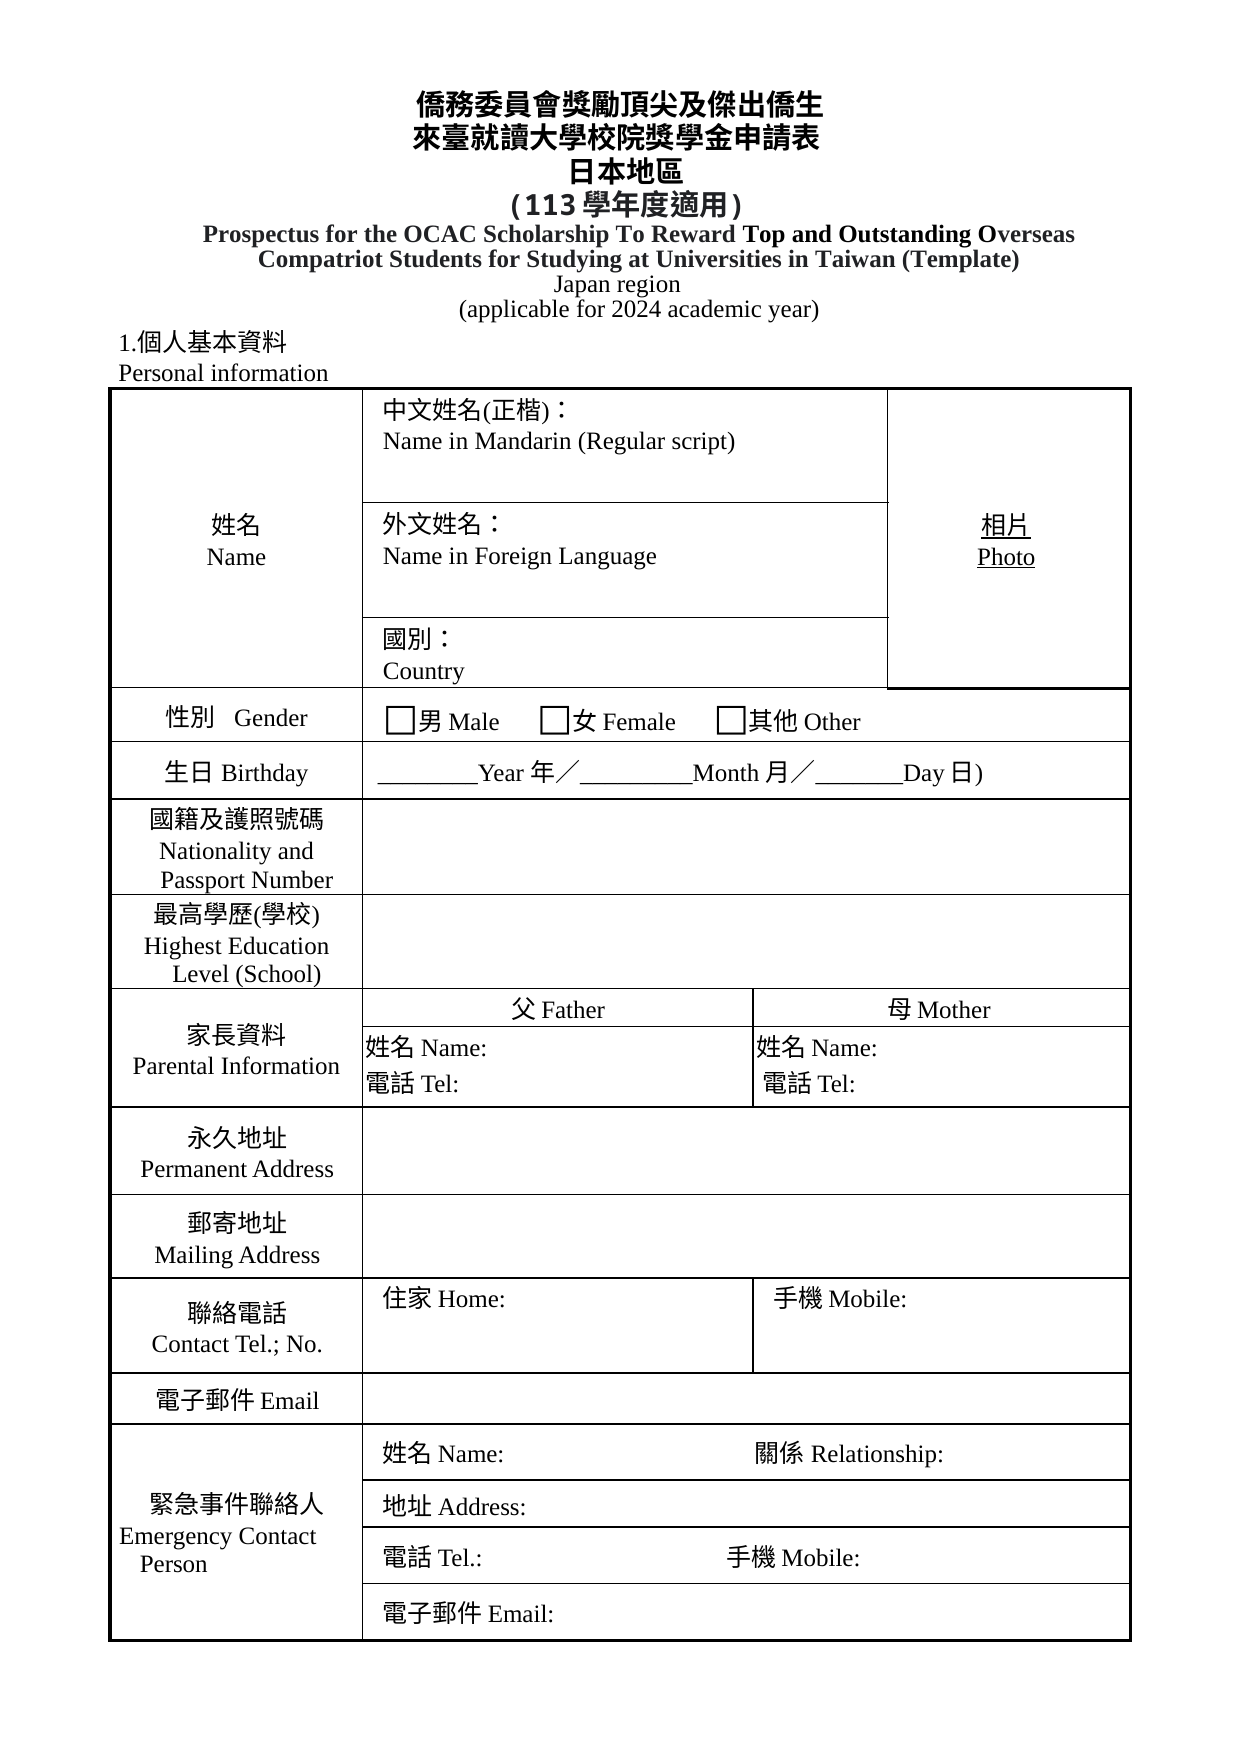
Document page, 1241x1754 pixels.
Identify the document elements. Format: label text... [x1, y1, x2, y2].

table_cell [363, 1195, 1129, 1277]
text 1.個人基本資料 [118, 322, 1122, 358]
table_cell 地址Address: [363, 1481, 1129, 1526]
table_cell 緊急事件聯絡人 Emergency Contact Person [112, 1425, 362, 1638]
table_cell 住家Home: [363, 1279, 752, 1372]
table_header 相片 Photo [888, 390, 1129, 687]
table_cell 外文姓名： Name in Foreign Language [363, 503, 887, 617]
text 來臺就讀大學校院獎學金申請表 [118, 122, 1122, 155]
table_cell 電子郵件Email: [363, 1584, 1129, 1638]
text (applicable for 2024 academic year) [156, 297, 1122, 322]
table_cell 姓名Name: 關係 Relationship: [363, 1425, 1129, 1479]
table_cell 父Father [363, 989, 752, 1026]
table_cell [363, 1374, 1129, 1423]
table_cell 永久地址 Permanent Address [112, 1108, 362, 1193]
table_cell 姓名Name: 電話Tel: [363, 1027, 752, 1106]
table_cell 母Mother [754, 989, 1129, 1026]
table_cell □男Male □女Female □其他Other [363, 688, 1129, 741]
table_cell 郵寄地址 Mailing Address [112, 1195, 362, 1277]
text Prospectus for the OCAC Scholarship To Reward Top and Outstanding Overseas Compatriot Students for Studying at Universities in Taiwan (Template) [156, 222, 1122, 272]
text 日本地區 [130, 155, 1122, 189]
table_cell 國籍及護照號碼 Nationality and Passport Number [112, 800, 362, 893]
table_cell 手機Mobile: [754, 1279, 1129, 1372]
table_header 中文姓名(正楷)： Name in Mandarin (Regular script) [363, 390, 887, 502]
text 僑務委員會獎勵頂尖及傑出僑生 [118, 89, 1122, 122]
table_cell [363, 1108, 1129, 1193]
table_cell [363, 800, 1129, 893]
table_cell 聯絡電話 Contact Tel.; No. [112, 1279, 362, 1372]
table_cell 姓名Name: 電話Tel: [754, 1027, 1129, 1106]
table_cell 電話Tel.: 手機Mobile: [363, 1528, 1129, 1583]
table_cell 生日 Birthday [112, 742, 362, 798]
table_cell 國別： Country [363, 618, 887, 687]
text Japan region [118, 272, 1122, 297]
table_header 姓名 Name [112, 390, 362, 687]
table_cell 性別 Gender [112, 688, 362, 741]
table_cell 最高學歷(學校) Highest Education Level (School) [112, 895, 362, 988]
table_cell 電子郵件Email [112, 1374, 362, 1423]
text (113學年度適用) [130, 189, 1122, 222]
table_cell ________Year 年／_________Month 月／_______Day日) [363, 742, 1129, 798]
table_cell [363, 895, 1129, 988]
text Personal information [118, 358, 1122, 387]
table_cell 家長資料 Parental Information [112, 989, 362, 1106]
